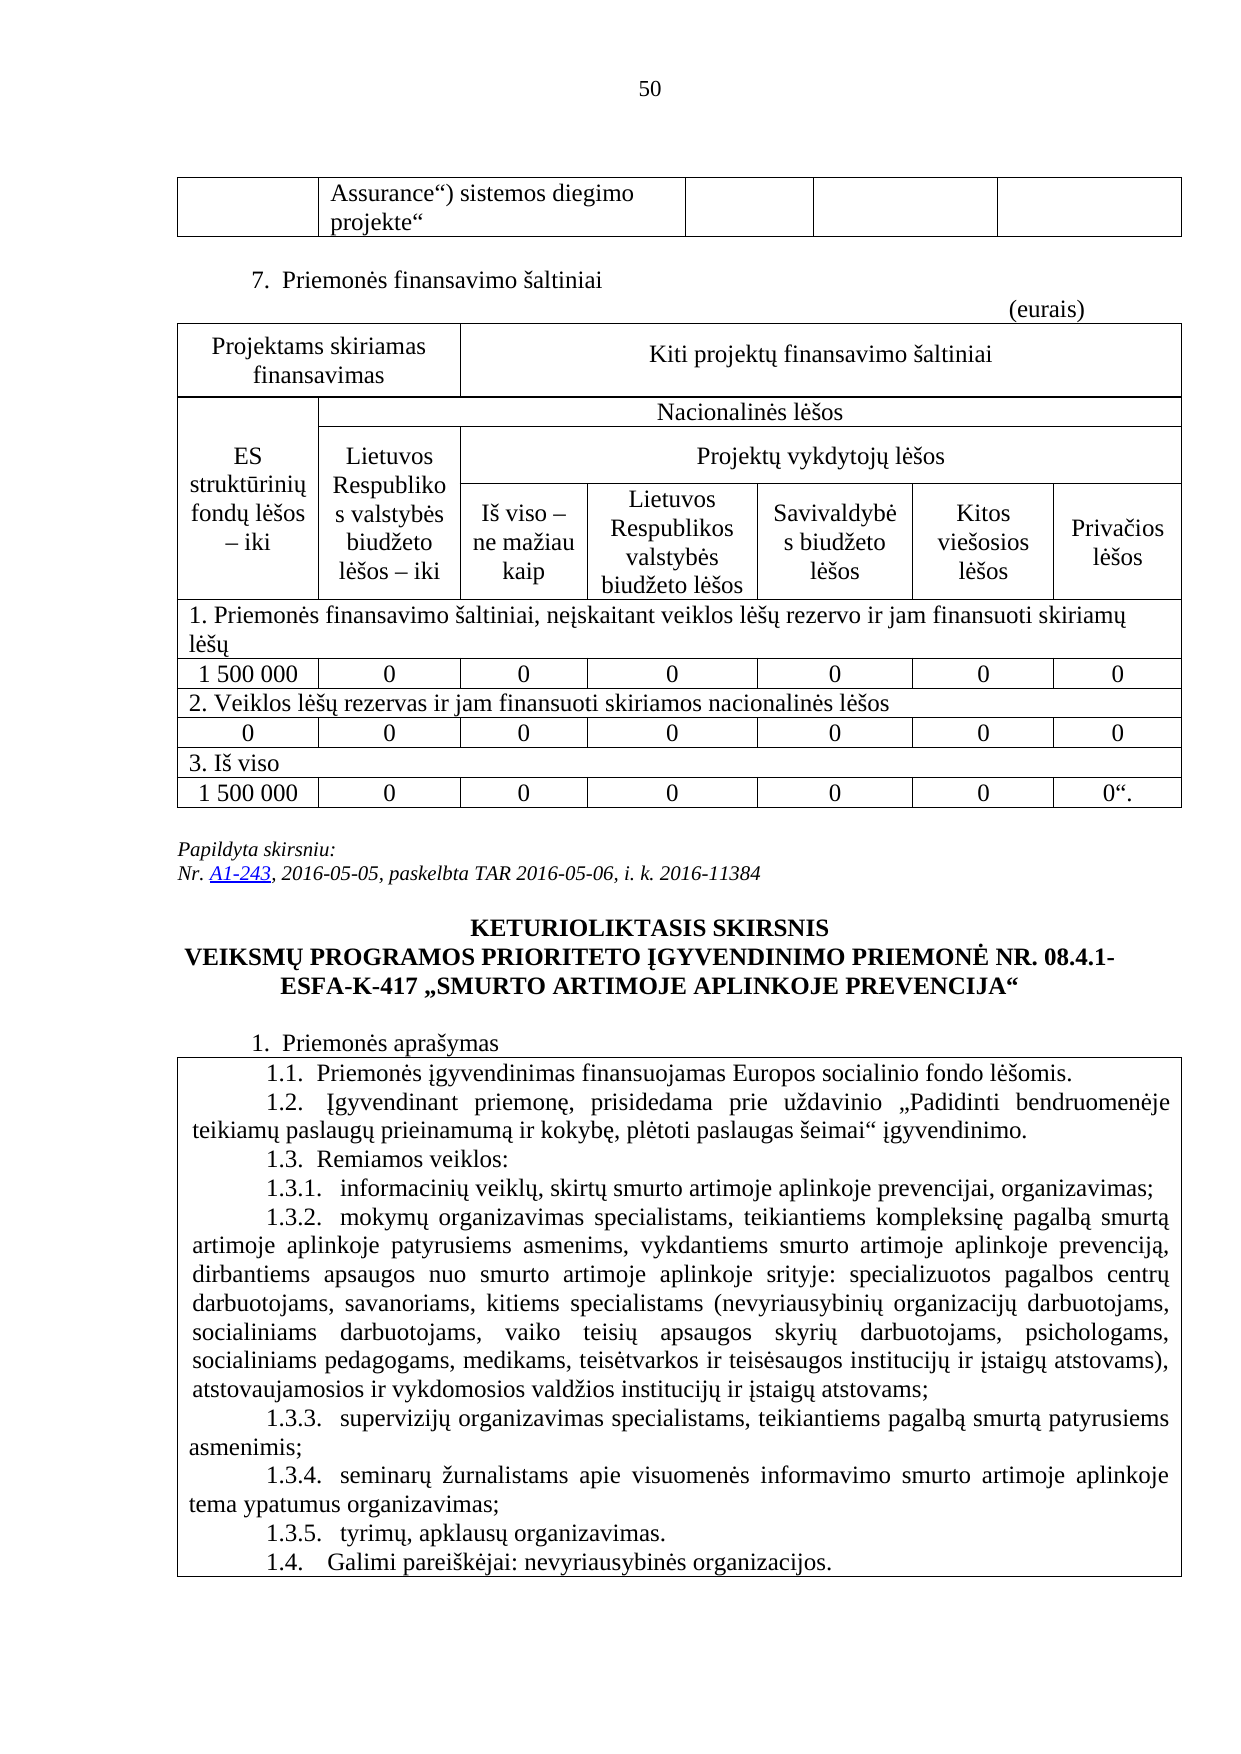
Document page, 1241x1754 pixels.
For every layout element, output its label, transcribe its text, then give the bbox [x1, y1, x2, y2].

table_cell Assurance“) sistemos diegimo projekte“ [319, 178, 685, 236]
table_cell 0 [319, 659, 460, 687]
table_cell 1.2. Įgyvendinant priemonę, prisidedama prie uždavinio „Padidinti bendruomenėje teikiamų paslaugų prieinamumą ir kokybę, plėtoti paslaugas šeimai“ įgyvendinimo. [178, 1087, 1181, 1144]
table_cell 0 [1054, 659, 1181, 687]
table_cell 0 [588, 659, 757, 687]
table_cell ES struktūrinių fondų lėšos – iki [178, 398, 318, 599]
table_cell [178, 178, 318, 236]
table_cell Savivaldybės biudžeto lėšos [758, 484, 912, 599]
table_cell Nacionalinės lėšos [319, 398, 1181, 426]
table_cell 0 [588, 778, 757, 807]
table_cell 0 [913, 718, 1053, 747]
table_cell 0 [461, 718, 587, 747]
table_cell 0 [913, 659, 1053, 687]
table_header Projektams skiriamas finansavimas [178, 324, 460, 396]
table_cell 0 [758, 718, 912, 747]
table_cell 0 [178, 718, 318, 747]
text 1. Priemonės aprašymas [251, 1028, 1122, 1057]
table_cell Lietuvos Respublikos valstybės biudžeto lėšos [588, 484, 757, 599]
table_cell 0 [319, 718, 460, 747]
table_cell 1 500 000 [178, 778, 318, 807]
table_header 1.1. Priemonės įgyvendinimas finansuojamas Europos socialinio fondo lėšomis. [178, 1058, 1181, 1087]
text (eurais) [177, 294, 1122, 323]
table_cell Iš viso – ne mažiau kaip [461, 484, 587, 599]
text Nr. A1-243, 2016-05-05, paskelbta TAR 2016-05-06, i. k. 2016-11384 [177, 861, 1122, 884]
table_cell [814, 178, 997, 236]
table_cell Privačios lėšos [1054, 484, 1181, 599]
table_cell 0 [588, 718, 757, 747]
text KETURIOLIKTASIS SKIRSNIS [177, 913, 1122, 942]
text VEIKSMŲ PROGRAMOS PRIORITETO ĮGYVENDINIMO PRIEMONĖ NR. 08.4.1-ESFA-K-417 „SMURTO ARTIMOJE APLINKOJE PREVENCIJA“ [177, 942, 1122, 999]
table_cell 0 [913, 778, 1053, 807]
table_cell 1 500 000 [178, 659, 318, 687]
text 7. Priemonės finansavimo šaltiniai [251, 266, 1122, 294]
table_cell 0 [319, 778, 460, 807]
text Papildyta skirsniu: [177, 836, 1122, 861]
table_header Kiti projektų finansavimo šaltiniai [461, 324, 1181, 396]
table_cell 1. Priemonės finansavimo šaltiniai, neįskaitant veiklos lėšų rezervo ir jam finansuoti skiriamų lėšų [178, 600, 1181, 658]
table_cell [686, 178, 813, 236]
table_cell 3. Iš viso [178, 748, 1181, 777]
table_cell 0 [461, 659, 587, 687]
table_cell Projektų vykdytojų lėšos [461, 427, 1181, 483]
table_cell Kitos viešosios lėšos [913, 484, 1053, 599]
table_cell 1.4. Galimi pareiškėjai: nevyriausybinės organizacijos. [178, 1547, 1181, 1576]
table_cell 0 [758, 659, 912, 687]
table_cell 0 [461, 778, 587, 807]
table_cell 0 [758, 778, 912, 807]
table_cell 0“. [1054, 778, 1181, 807]
table_cell Lietuvos Respublikos valstybės biudžeto lėšos – iki [319, 427, 460, 599]
table_cell 0 [1054, 718, 1181, 747]
table_cell [998, 178, 1181, 236]
table_cell 1.3. Remiamos veiklos: 1.3.1. informacinių veiklų, skirtų smurto artimoje aplinkoje prevencijai, organizavimas; 1.3.2. mokymų organizavimas specialistams, teikiantiems kompleksinę pagalbą smurtą artimoje aplinkoje patyrusiems asmenims, vykdantiems smurto artimoje aplinkoje prevenciją, dirbantiems apsaugos nuo smurto artimoje aplinkoje srityje: specializuotos pagalbos centrų darbuotojams, savanoriams, kitiems specialistams (nevyriausybinių organizacijų darbuotojams, socialiniams darbuotojams, vaiko teisių apsaugos skyrių darbuotojams, psichologams, socialiniams pedagogams, medikams, teisėtvarkos ir teisėsaugos institucijų ir įstaigų atstovams), atstovaujamosios ir vykdomosios valdžios institucijų ir įstaigų atstovams; 1.3.3. supervizijų organizavimas specialistams, teikiantiems pagalbą smurtą patyrusiems asmenimis; 1.3.4. seminarų žurnalistams apie visuomenės informavimo smurto artimoje aplinkoje tema ypatumus organizavimas; 1.3.5. tyrimų, apklausų organizavimas. [178, 1144, 1181, 1547]
table_cell 2. Veiklos lėšų rezervas ir jam finansuoti skiriamos nacionalinės lėšos [178, 689, 1181, 717]
